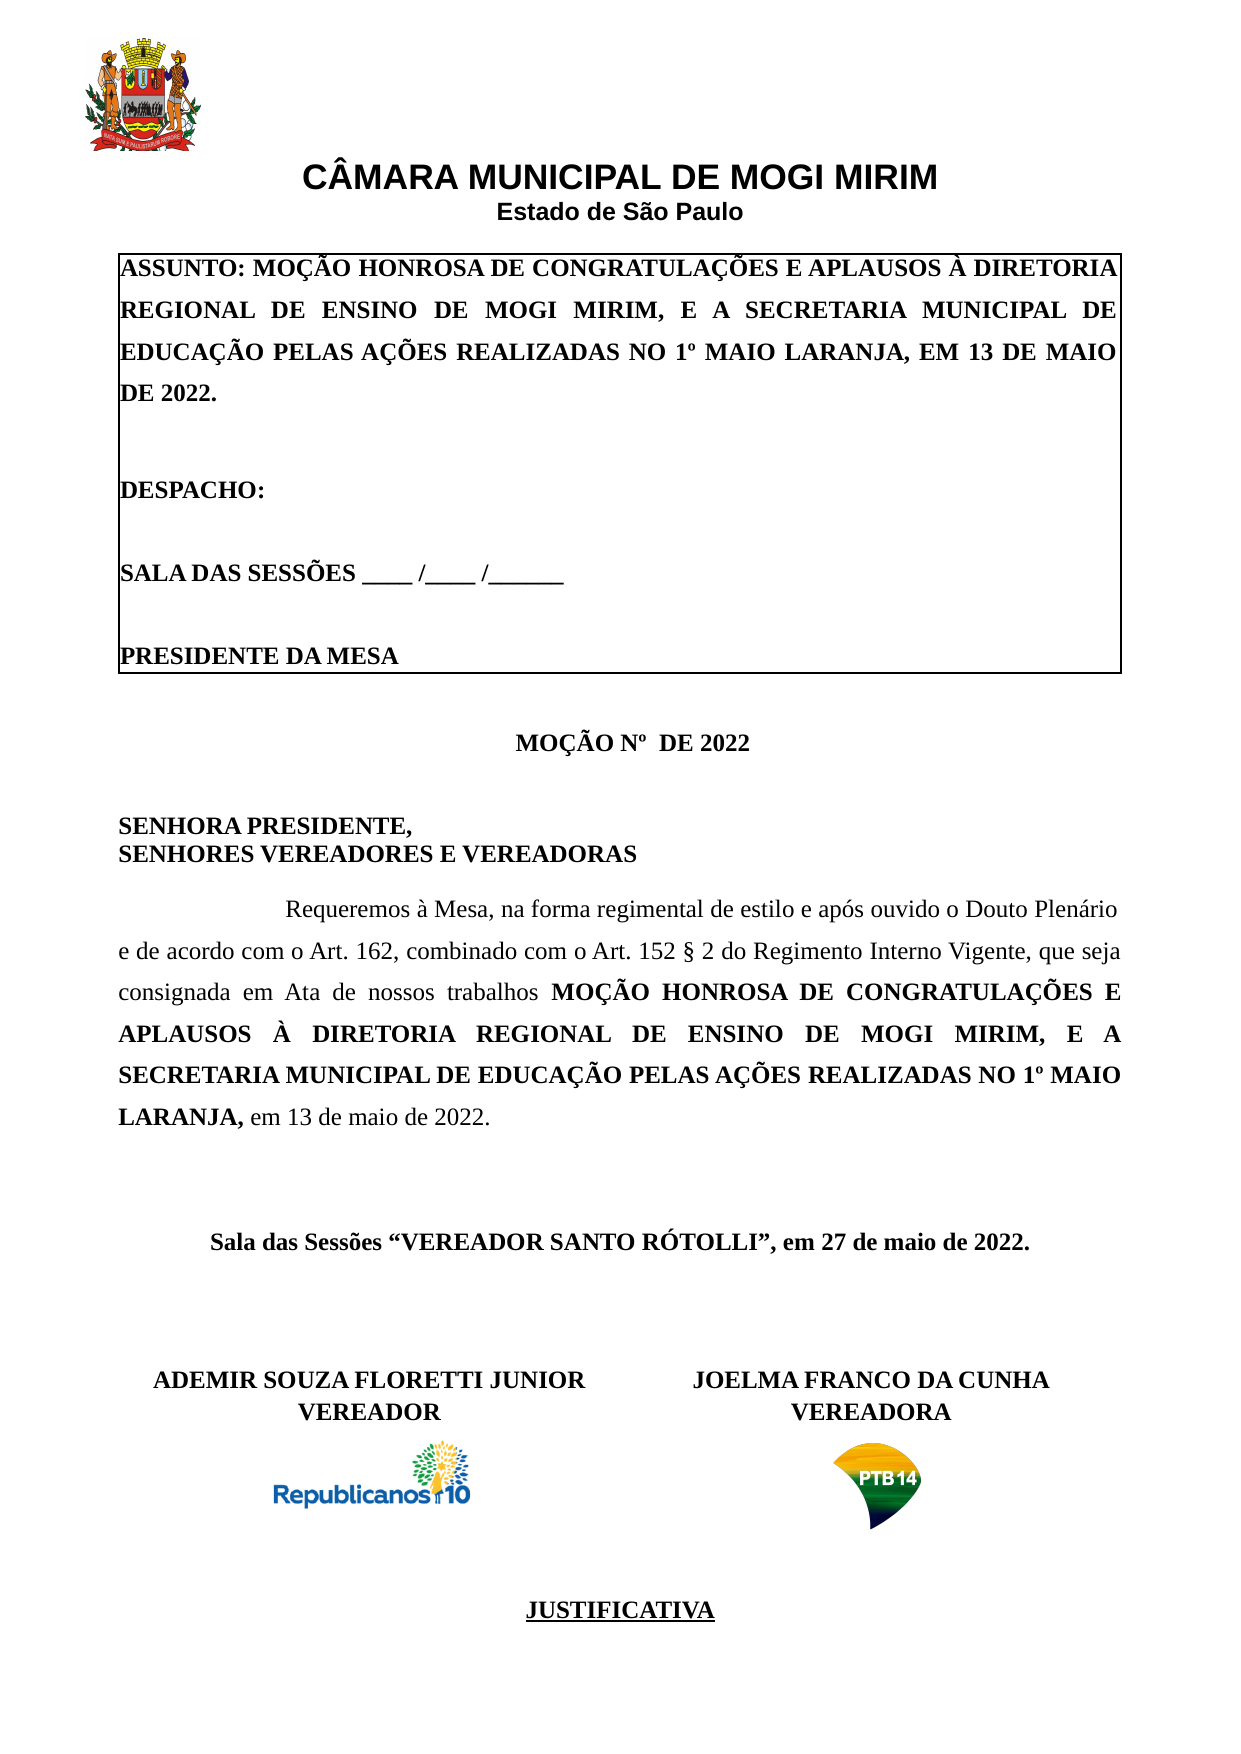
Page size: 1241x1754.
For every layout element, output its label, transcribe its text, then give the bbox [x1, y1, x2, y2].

picture [273, 1434, 471, 1522]
text SALA DAS SESSÕES ____ /____ /______ [120, 558, 1120, 587]
picture [84, 38, 202, 151]
text DESPACHO: [120, 474, 1120, 504]
text PRESIDENTE DA MESA [120, 641, 1120, 672]
text SENHORES VEREADORES E VEREADORAS [118, 840, 1122, 868]
picture [832, 1441, 922, 1531]
text JUSTIFICATIVA [118, 1596, 1122, 1624]
text MOÇÃO Nº DE 2022 [118, 729, 1122, 757]
text VEREADORA [620, 1398, 1122, 1426]
text ADEMIR SOUZA FLORETTI JUNIOR [118, 1366, 620, 1394]
text Requeremos à Mesa, na forma regimental de estilo e após ouvido o Douto Plenário e de acordo com o Art. 162, combinado com o Art. 152 § 2 do Regimento Interno Vigente, que seja consignada em Ata de nossos trabalhos MOÇÃO HONROSA DE CONGRATULAÇÕES E APLAUSOS À DIRETORIA REGIONAL DE ENSINO DE MOGI MIRIM, E A SECRETARIA MUNICIPAL DE EDUCAÇÃO PELAS AÇÕES REALIZADAS NO 1º MAIO LARANJA, em 13 de maio de 2022. [118, 895, 1122, 1131]
text JOELMA FRANCO DA CUNHA [620, 1366, 1122, 1394]
text ASSUNTO: MOÇÃO HONROSA DE CONGRATULAÇÕES E APLAUSOS À DIRETORIA REGIONAL DE ENSINO DE MOGI MIRIM, E A SECRETARIA MUNICIPAL DE EDUCAÇÃO PELAS AÇÕES REALIZADAS NO 1º MAIO LARANJA, EM 13 DE MAIO DE 2022. [120, 255, 1120, 407]
text Sala das Sessões “VEREADOR SANTO RÓTOLLI”, em 27 de maio de 2022. [118, 1228, 1122, 1256]
text SENHORA PRESIDENTE, [118, 812, 1122, 840]
text VEREADOR [118, 1398, 620, 1426]
